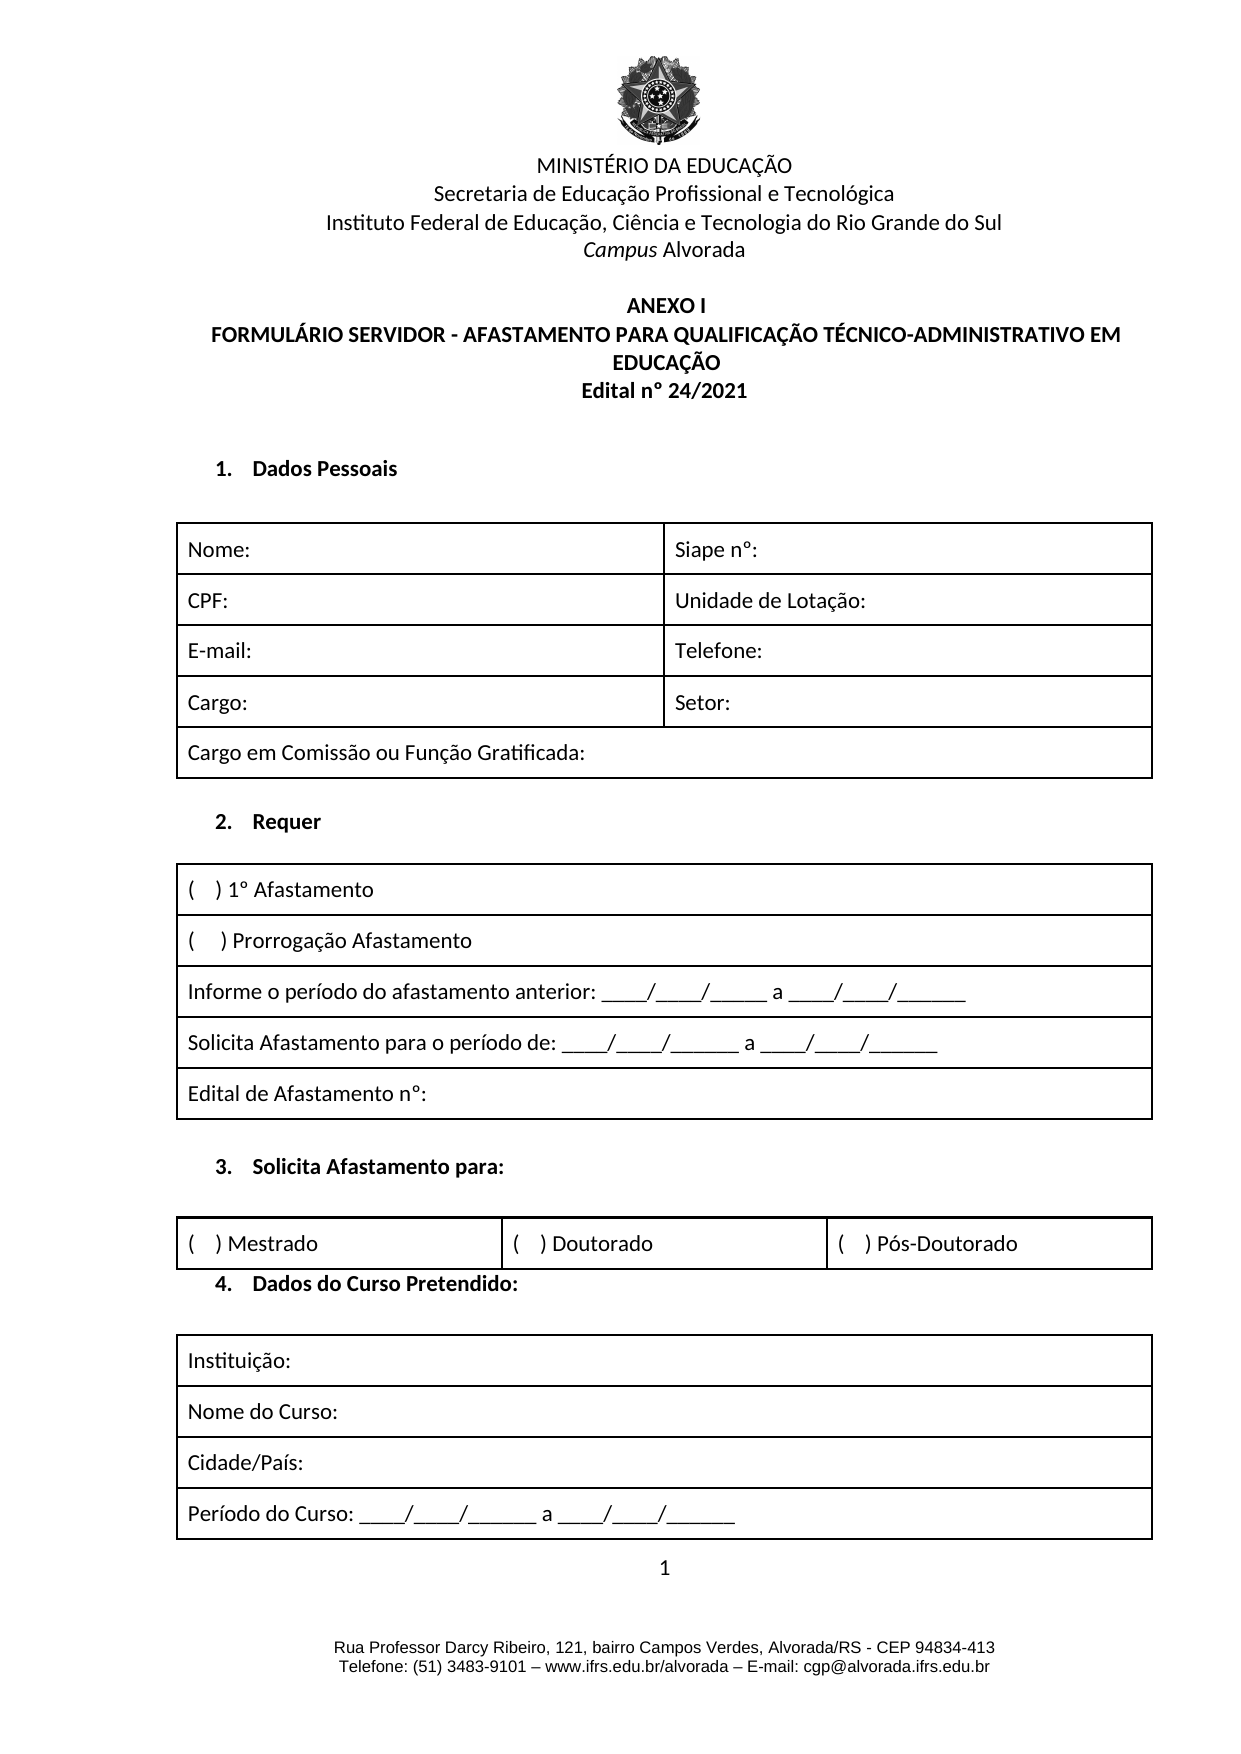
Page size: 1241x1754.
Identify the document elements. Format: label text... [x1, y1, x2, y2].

list Requer [215, 807, 1152, 835]
table_cell Unidade de Lotação: [665, 575, 1151, 624]
list Dados Pessoais [215, 454, 1152, 482]
table_header ( ) Doutorado [503, 1219, 826, 1267]
table_header Nome: [178, 524, 663, 573]
table_cell Edital de Afastamento nº: [178, 1069, 1151, 1118]
table_cell Setor: [665, 677, 1151, 726]
table_header Siape nº: [665, 524, 1151, 573]
table_header Instituição: [178, 1336, 1151, 1385]
table_cell E-mail: [178, 626, 663, 675]
table_header ( ) Pós-Doutorado [828, 1219, 1151, 1267]
table_cell Cidade/País: [178, 1438, 1151, 1487]
list Dados do Curso Pretendido: [215, 1270, 1152, 1297]
table_cell Solicita Afastamento para o período de: ____/____/______ a ____/____/______ [178, 1018, 1151, 1067]
table_cell Período do Curso: ____/____/______ a ____/____/______ [178, 1489, 1151, 1538]
table_cell CPF: [178, 575, 663, 624]
table_cell Informe o período do afastamento anterior: ____/____/_____ a ____/____/______ [178, 967, 1151, 1016]
text FORMULÁRIO SERVIDOR - AFASTAMENTO PARA QUALIFICAÇÃO TÉCNICO-ADMINISTRATIVO EM EDUCAÇÃO [177, 320, 1156, 376]
table_cell Cargo em Comissão ou Função Gratificada: [178, 728, 1151, 777]
table_header ( ) 1º Afastamento [178, 865, 1151, 914]
text Edital nº 24/2021 [177, 376, 1152, 404]
table_cell ( ) Prorrogação Afastamento [178, 916, 1151, 965]
table_cell Telefone: [665, 626, 1151, 675]
picture [617, 56, 701, 145]
table_header ( ) Mestrado [178, 1219, 501, 1267]
table_cell Nome do Curso: [178, 1387, 1151, 1436]
table_cell Cargo: [178, 677, 663, 726]
text ANEXO I [177, 292, 1156, 320]
list Solicita Afastamento para: [215, 1152, 1152, 1180]
